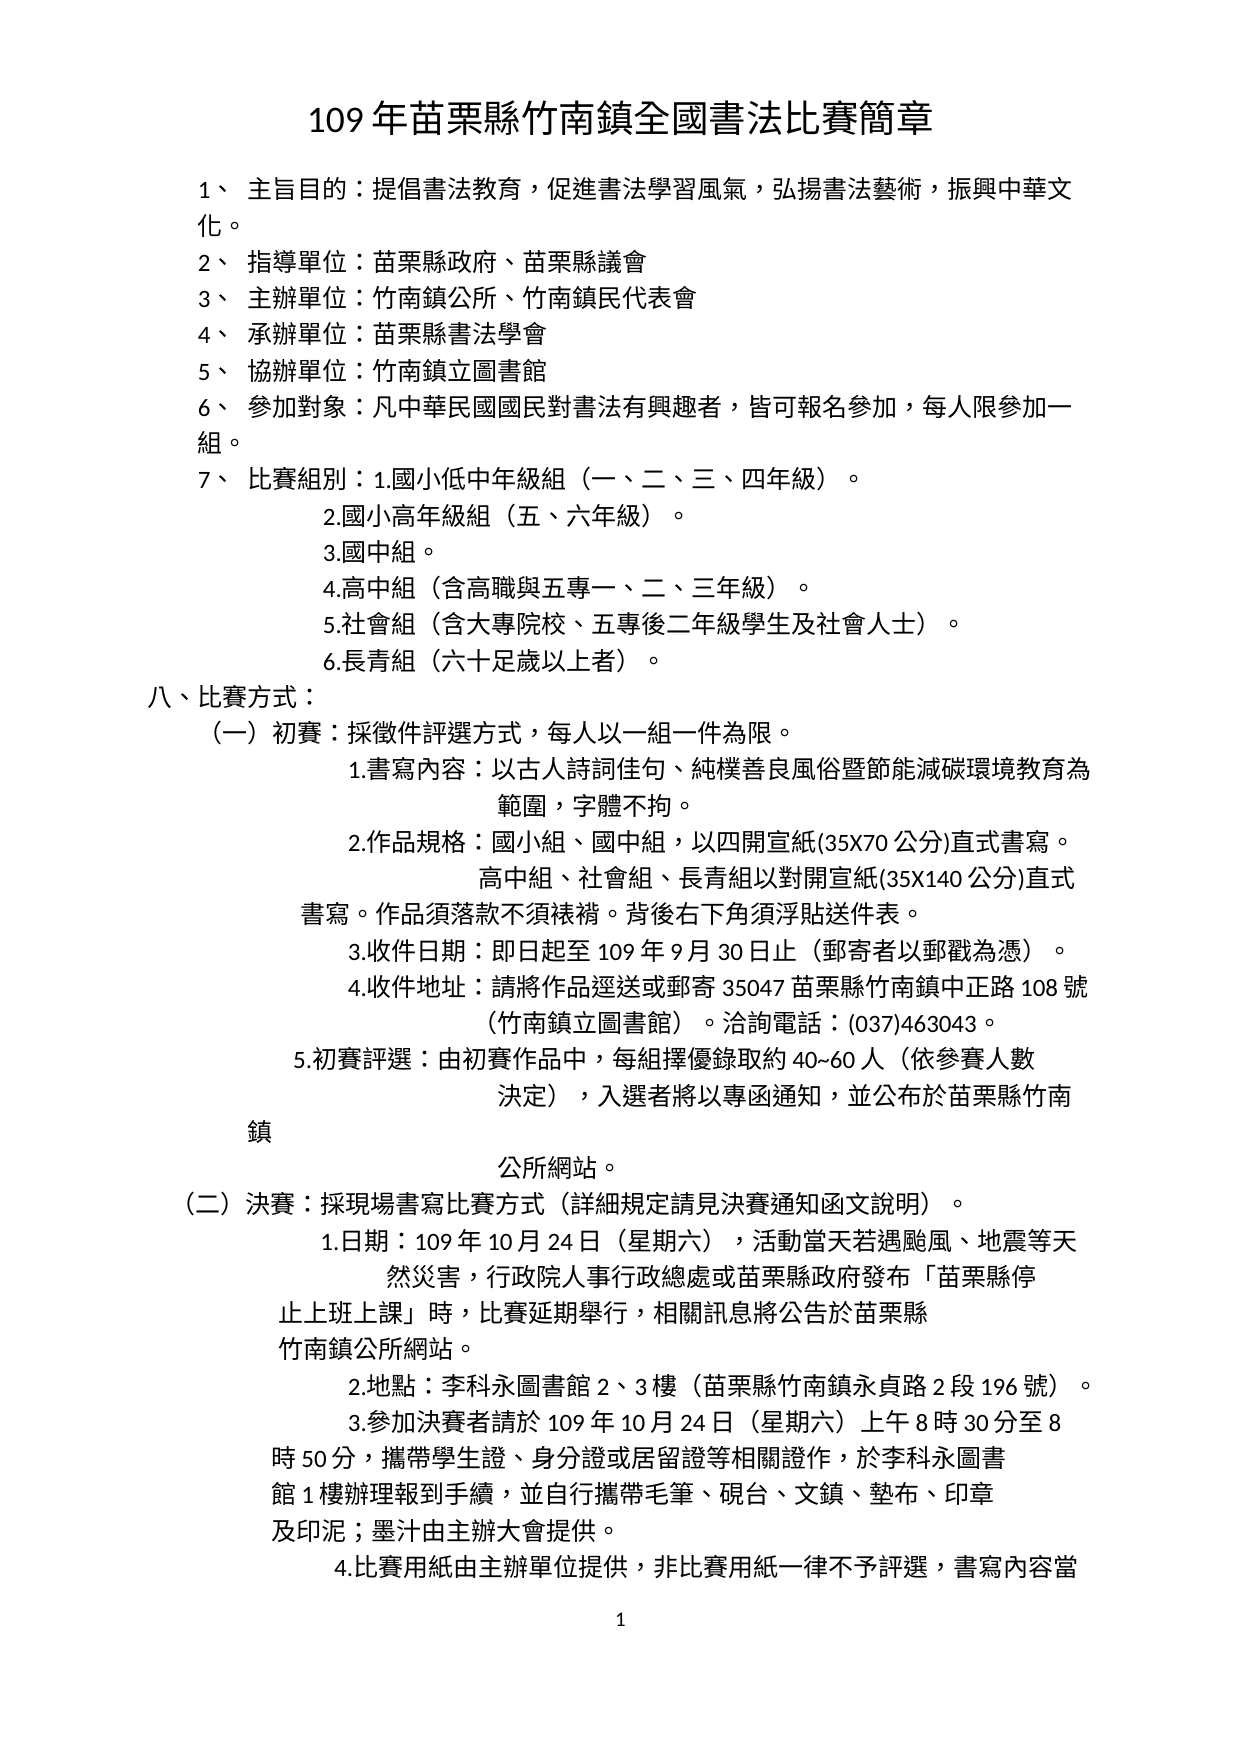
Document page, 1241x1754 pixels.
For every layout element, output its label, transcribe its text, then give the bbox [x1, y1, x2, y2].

list 承辦單位：苗栗縣書法學會 [198, 315, 1092, 351]
list 主旨目的：提倡書法教育，促進書法學習風氣，弘揚書法藝術，振興中華文化。 [198, 170, 1092, 242]
text 然災害，行政院人事行政總處或苗栗縣政府發布「苗栗縣停 [148, 1257, 1092, 1294]
text 4.高中組（含高職與五專一、二、三年級）。 [248, 569, 1092, 605]
list 比賽組別：1.國小低中年級組（一、二、三、四年級）。 [198, 460, 1092, 496]
text 公所網站。 [248, 1149, 1092, 1185]
text 館1樓辦理報到手續，並自行攜帶毛筆、硯台、文鎮、墊布、印章 [198, 1475, 1092, 1511]
text （二）決賽：採現場書寫比賽方式（詳細規定請見決賽通知函文說明）。 [148, 1185, 1092, 1221]
text 109年苗栗縣竹南鎮全國書法比賽簡章 [148, 89, 1092, 143]
text 竹南鎮公所網站。 [148, 1330, 1092, 1366]
text 書寫。作品須落款不須裱褙。背後右下角須浮貼送件表。 [148, 895, 1092, 931]
text 3.收件日期：即日起至109年9月30日止（郵寄者以郵戳為憑）。 [248, 931, 1092, 967]
list 主辦單位：竹南鎮公所、竹南鎮民代表會 [198, 279, 1092, 315]
text 八、比賽方式： [148, 677, 1092, 714]
text 3.參加決賽者請於109年10月24日（星期六）上午8時30分至8 [198, 1402, 1092, 1439]
text 1.書寫內容：以古人詩詞佳句、純樸善良風俗暨節能減碳環境教育為 [248, 750, 1092, 786]
text 6.長青組（六十足歲以上者）。 [198, 641, 1092, 677]
list 參加對象：凡中華民國國民對書法有興趣者，皆可報名參加，每人限參加一組。 [198, 387, 1092, 460]
text 5.初賽評選：由初賽作品中，每組擇優錄取約40~60人（依參賽人數 [248, 1040, 1092, 1076]
text 2.國小高年級組（五、六年級）。 [248, 496, 1092, 532]
text 4.收件地址：請將作品逕送或郵寄35047苗栗縣竹南鎮中正路108號 [248, 967, 1092, 1004]
text 決定），入選者將以專函通知，並公布於苗栗縣竹南鎮 [248, 1076, 1092, 1149]
text 2.地點：李科永圖書館2、3樓（苗栗縣竹南鎮永貞路2段196號）。 [248, 1366, 1092, 1402]
text 4.比賽用紙由主辦單位提供，非比賽用紙一律不予評選，書寫內容當 [198, 1547, 1092, 1584]
text 範圍，字體不拘。 [248, 786, 1092, 822]
text 時50分，攜帶學生證、身分證或居留證等相關證作，於李科永圖書 [198, 1439, 1092, 1475]
text 高中組、社會組、長青組以對開宣紙(35X140公分)直式 [148, 859, 1092, 895]
list 協辦單位：竹南鎮立圖書館 [198, 351, 1092, 387]
text （竹南鎮立圖書館）。洽詢電話：(037)463043。 [248, 1004, 1092, 1040]
text 1.日期：109年10月24日（星期六），活動當天若遇颱風、地震等天 [148, 1221, 1092, 1257]
text 止上班上課」時，比賽延期舉行，相關訊息將公告於苗栗縣 [148, 1294, 1092, 1330]
text （一）初賽：採徵件評選方式，每人以一組一件為限。 [148, 714, 1092, 750]
text 及印泥；墨汁由主辦大會提供。 [198, 1511, 1092, 1547]
text 5.社會組（含大專院校、五專後二年級學生及社會人士）。 [248, 605, 1092, 641]
list 指導單位：苗栗縣政府、苗栗縣議會 [198, 242, 1092, 279]
text 3.國中組。 [248, 532, 1092, 569]
text 2.作品規格：國小組、國中組，以四開宣紙(35X70公分)直式書寫。 [248, 822, 1092, 859]
